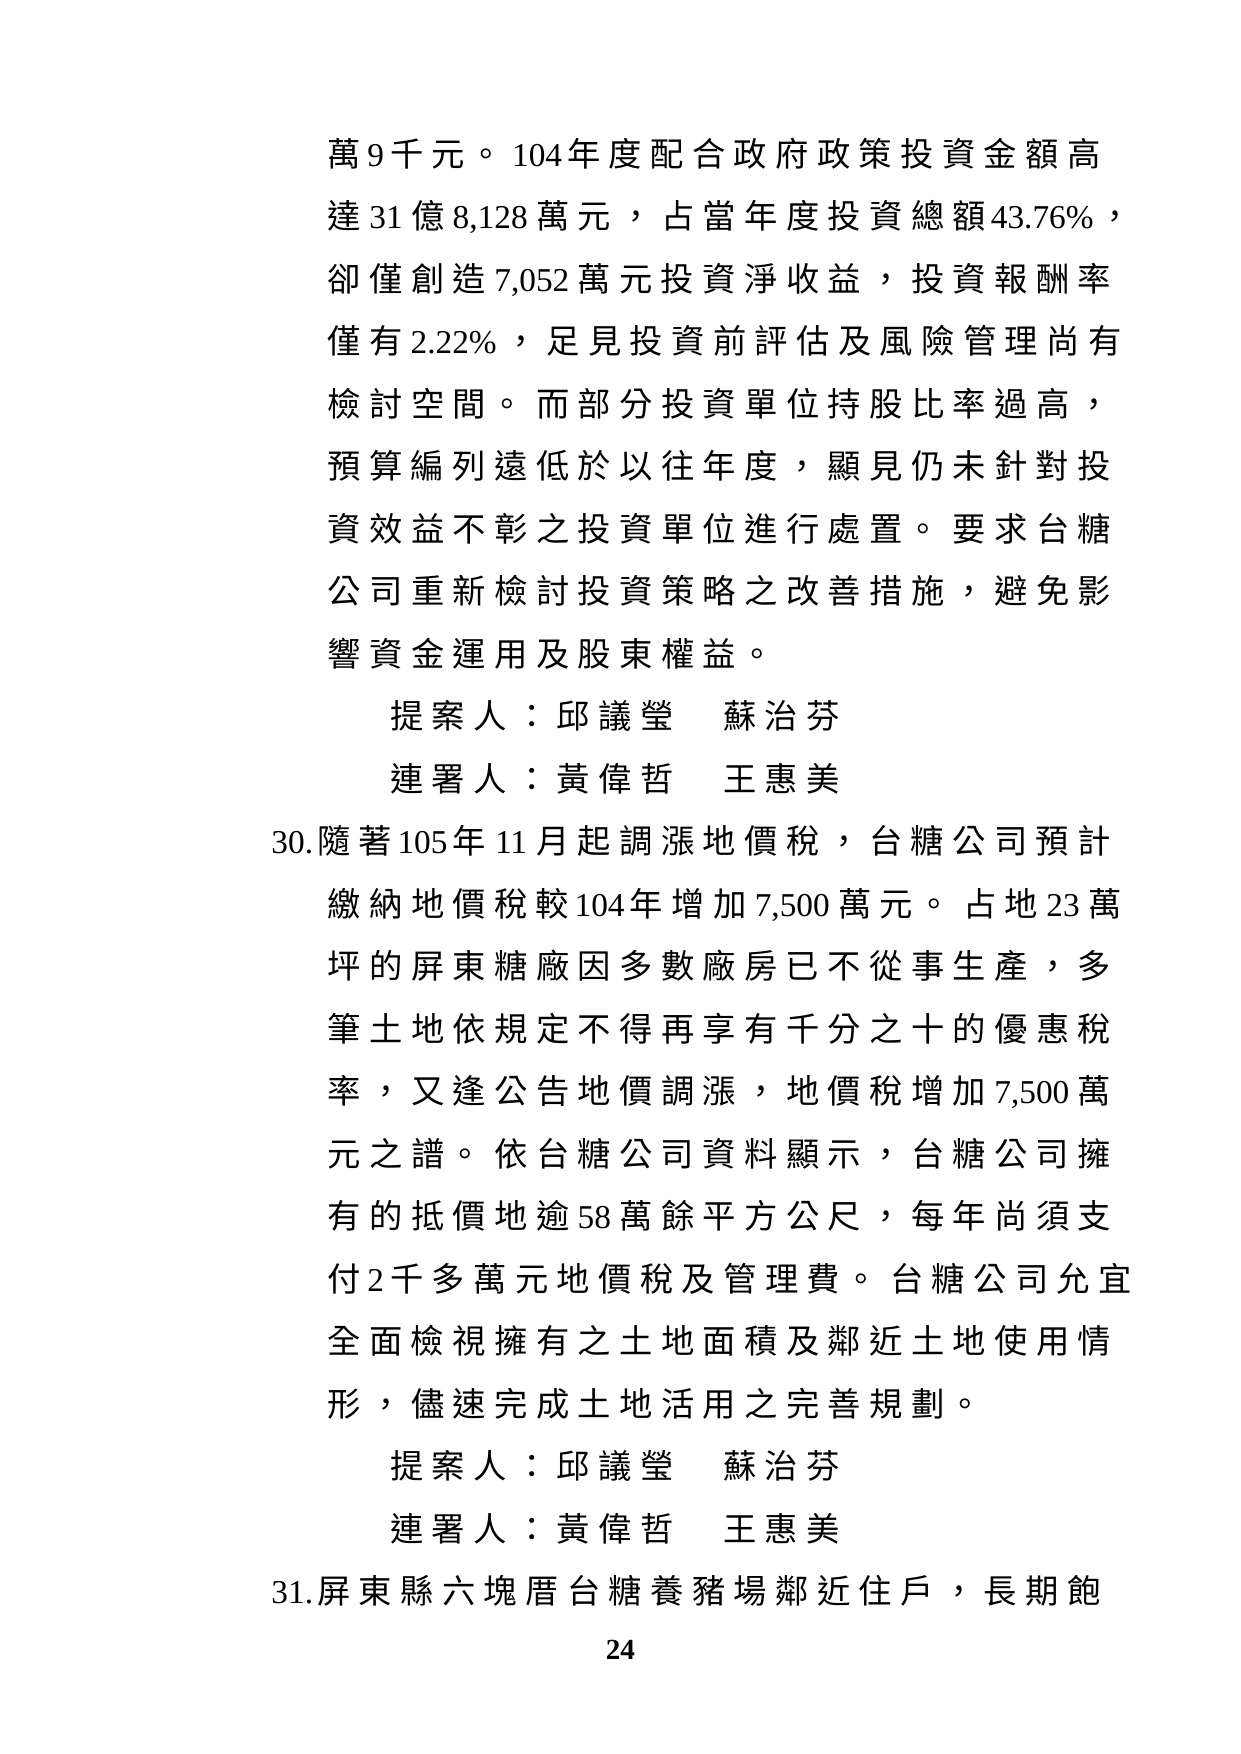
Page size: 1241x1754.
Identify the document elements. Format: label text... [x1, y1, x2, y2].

text 提案人：邱議瑩 蘇治芬 [381, 673, 1032, 735]
text 連署人：黃偉哲 王惠美 [381, 1485, 1032, 1548]
list 屏東縣六塊厝台糖養豬場鄰近住戶，長期飽 [267, 1548, 1136, 1610]
text 提案人：邱議瑩 蘇治芬 [381, 1423, 1032, 1485]
text 連署人：黃偉哲 王惠美 [381, 735, 1032, 798]
list 隨著105年11月起調漲地價稅，台糖公司預計繳納地價稅較104年增加7,500萬元。占地23萬坪的屏東糖廠因多數廠房已不從事生產，多筆土地依規定不得再享有千分之十的優惠稅率，又逢公告地價調漲，地價稅增加7,500萬元之譜。依台糖公司資料顯示，台糖公司擁有的抵價地逾58萬餘平方公尺，每年尚須支付2千多萬元地價稅及管理費。台糖公司允宜全面檢視擁有之土地面積及鄰近土地使用情形，儘速完成土地活用之完善規劃。 [267, 798, 1136, 1423]
list 萬9千元。104年度配合政府政策投資金額高達31億8,128萬元，占當年度投資總額43.76%，卻僅創造7,052萬元投資淨收益，投資報酬率僅有2.22%，足見投資前評估及風險管理尚有檢討空間。而部分投資單位持股比率過高，預算編列遠低於以往年度，顯見仍未針對投資效益不彰之投資單位進行處置。要求台糖公司重新檢討投資策略之改善措施，避免影響資金運用及股東權益。 [267, 110, 1136, 673]
